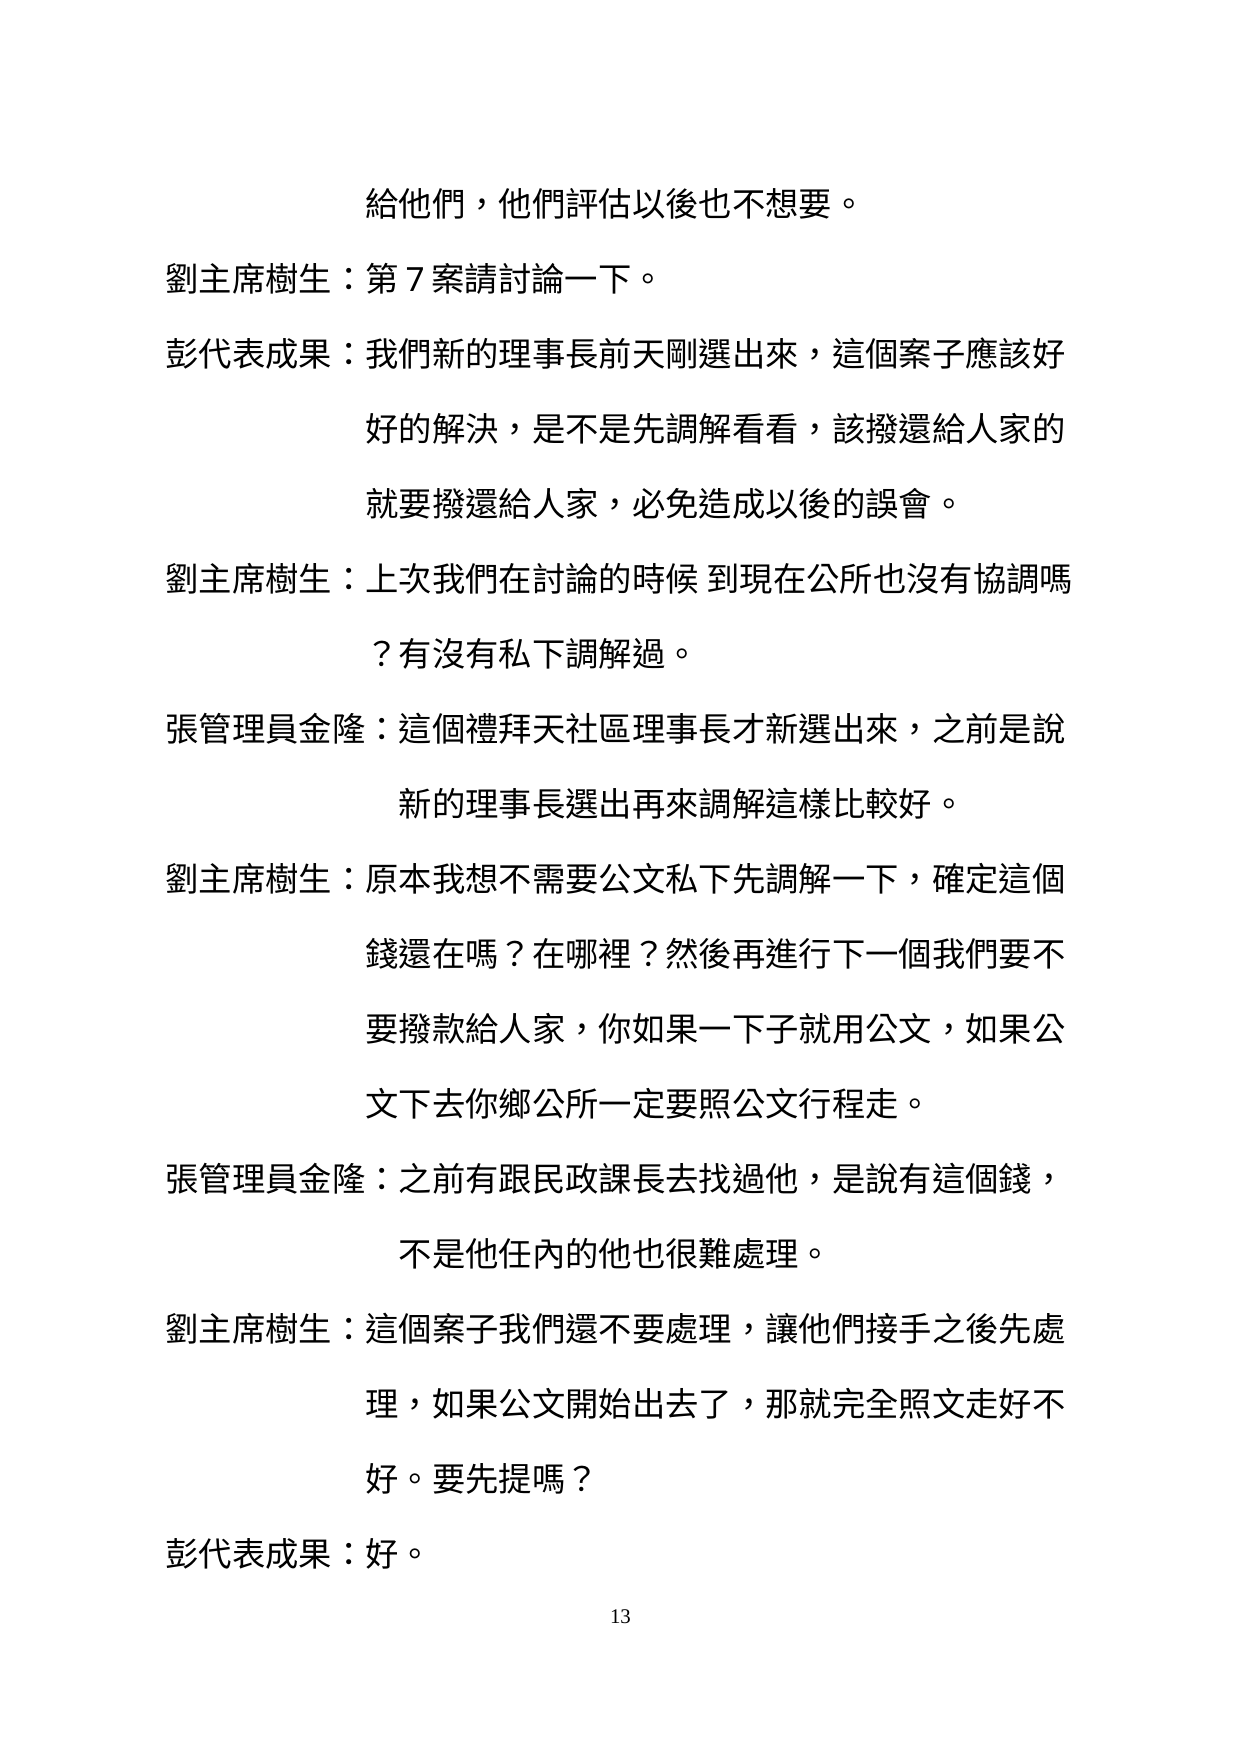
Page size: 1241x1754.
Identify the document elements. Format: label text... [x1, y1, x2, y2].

text 劉主席樹生：第7案請討論一下。 [165, 239, 1075, 314]
text 張管理員金隆：之前有跟民政課長去找過他，是說有這個錢，不是他任內的他也很難處理。 [165, 1139, 1075, 1289]
text 張管理員金隆：這個禮拜天社區理事長才新選出來，之前是說新的理事長選出再來調解這樣比較好。 [165, 689, 1075, 839]
text 劉主席樹生：上次我們在討論的時候 到現在公所也沒有協調嗎 ？有沒有私下調解過。 [165, 539, 1075, 689]
text 彭代表成果：我們新的理事長前天剛選出來，這個案子應該好好的解決，是不是先調解看看，該撥還給人家的就要撥還給人家，必免造成以後的誤會。 [165, 314, 1075, 539]
text 劉主席樹生：原本我想不需要公文私下先調解一下，確定這個錢還在嗎？在哪裡？然後再進行下一個我們要不要撥款給人家，你如果一下子就用公文，如果公文下去你鄉公所一定要照公文行程走。 [165, 839, 1075, 1139]
text 劉主席樹生：這個案子我們還不要處理，讓他們接手之後先處理，如果公文開始出去了，那就完全照文走好不好。要先提嗎？ [165, 1289, 1075, 1514]
text 彭代表成果：好。 [165, 1514, 1075, 1589]
text 給他們，他們評估以後也不想要。 [165, 164, 1075, 239]
